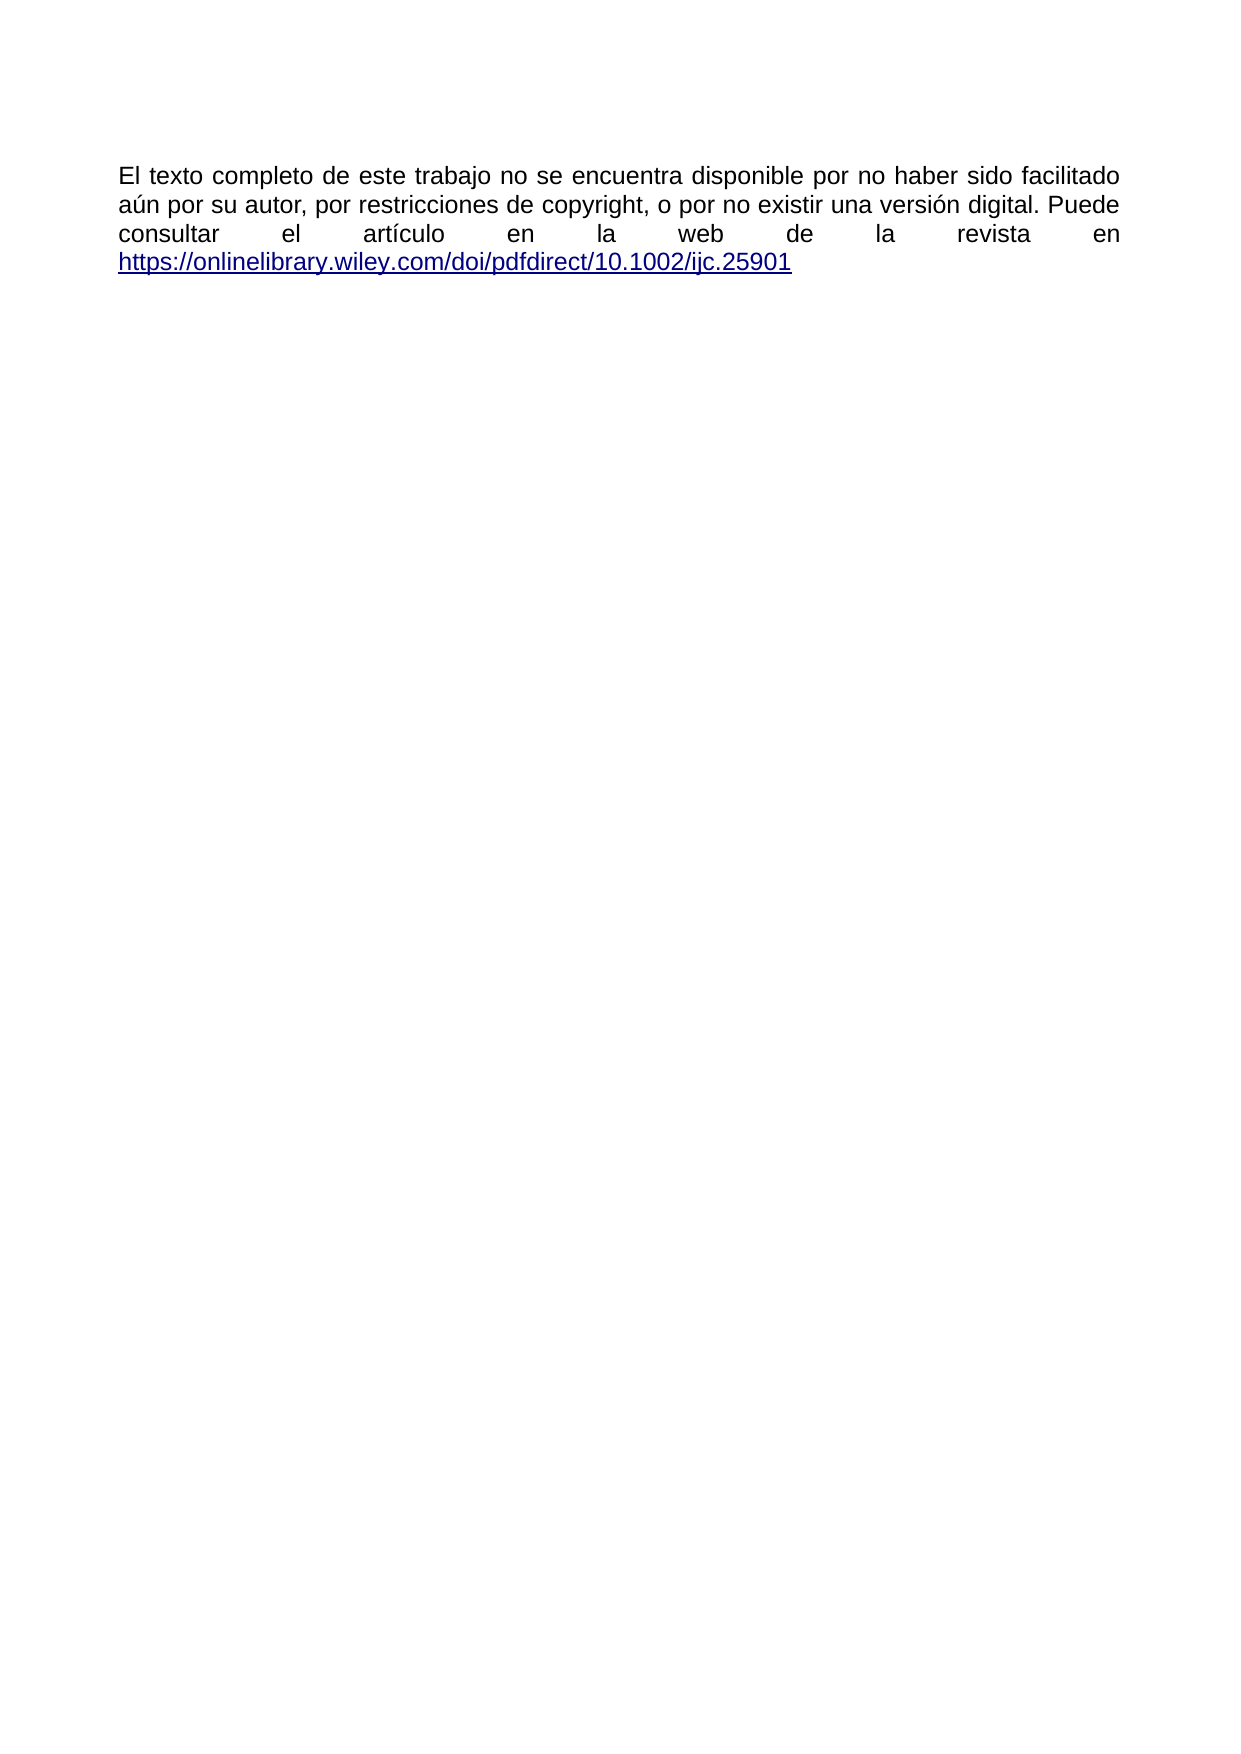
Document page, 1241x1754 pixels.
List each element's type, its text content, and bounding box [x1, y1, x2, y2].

text El texto completo de este trabajo no se encuentra disponible por no haber sido facilitado aún por su autor, por restricciones de copyright, o por no existir una versión digital. Puede consultar el artículo en la web de la revista en https://onlinelibrary.wiley.com/doi/pdfdirect/10.1002/ijc.25901 [118, 161, 1122, 276]
